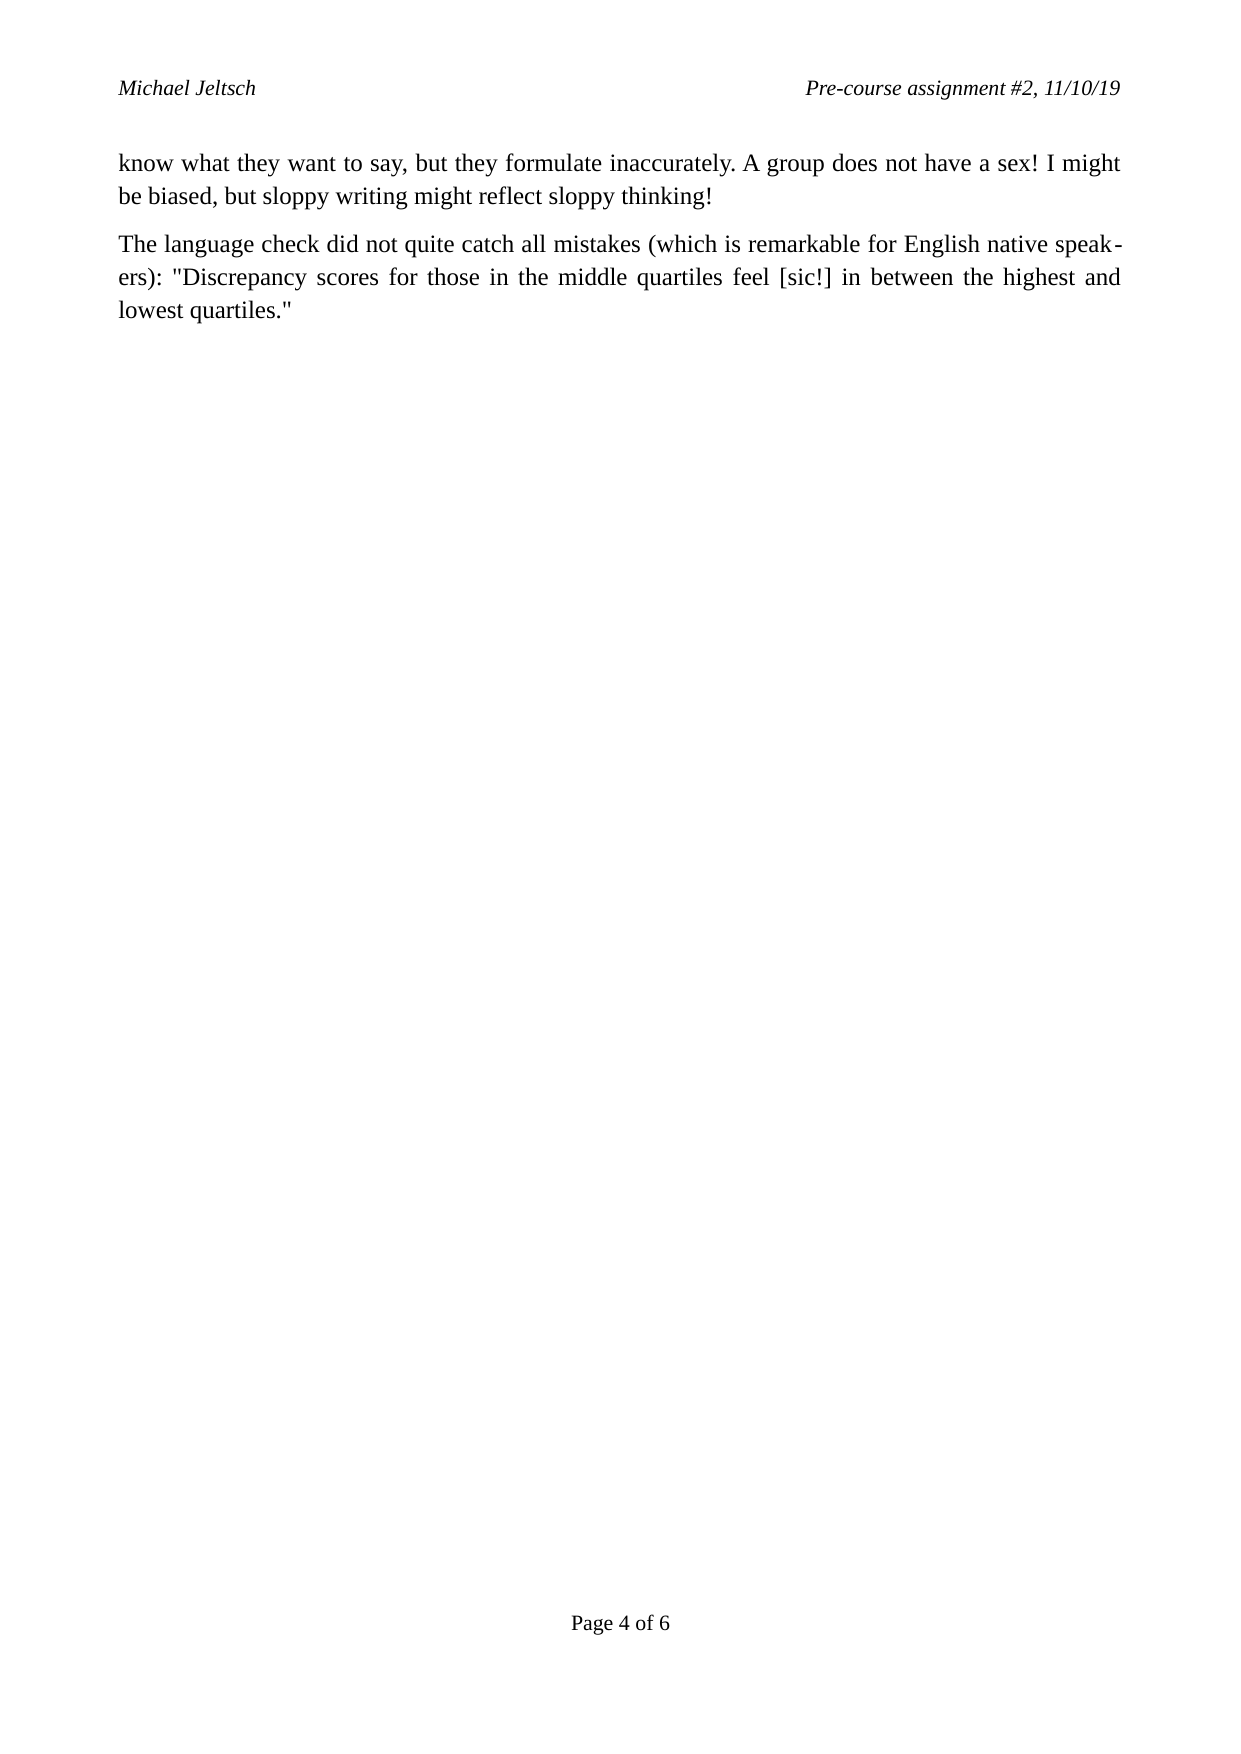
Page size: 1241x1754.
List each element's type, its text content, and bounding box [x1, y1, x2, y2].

text know what they want to say, but they formulate inaccurately. A group does not have a sex! I might be biased, but sloppy writing might reflect sloppy thinking! [118, 148, 1122, 210]
text The language check did not quite catch all mistakes (which is remarkable for English native speak­ers): "Discrepancy scores for those in the middle quartiles feel [sic!] in between the highest and lowest quartiles." [118, 229, 1122, 324]
